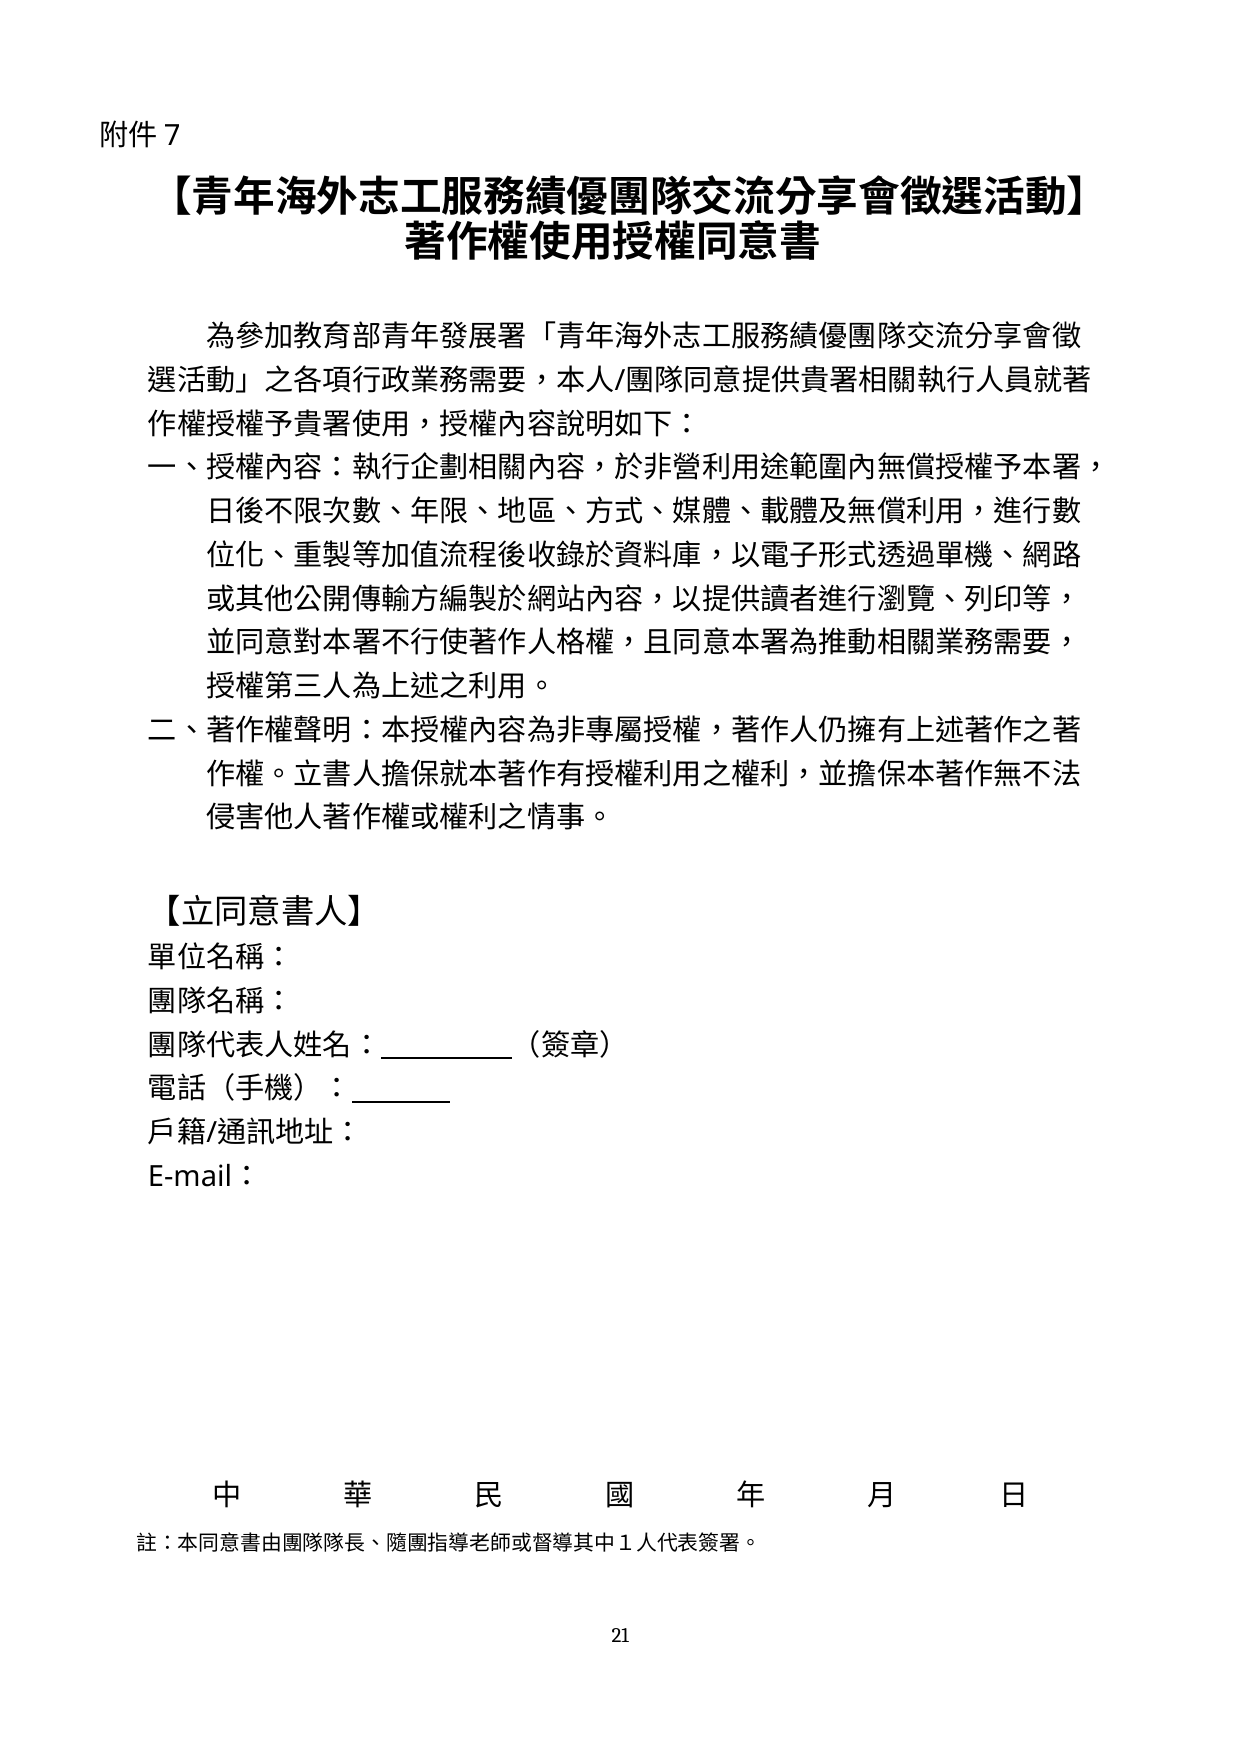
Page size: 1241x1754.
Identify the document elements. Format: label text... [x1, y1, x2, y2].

text E-mail： [148, 1151, 1092, 1195]
text 【立同意書人】 [148, 889, 1092, 932]
text 中 華 民 國 年 月 日 [198, 1464, 1042, 1516]
text 註：本同意書由團隊隊長、隨團指導老師或督導其中１人代表簽署。 [136, 1516, 1122, 1559]
text 為參加教育部青年發展署「青年海外志工服務績優團隊交流分享會徵選活動」之各項行政業務需要，本人/團隊同意提供貴署相關執行人員就著作權授權予貴署使用，授權內容說明如下： [148, 312, 1092, 443]
text 電話（手機）： [148, 1064, 1092, 1107]
list 日後不限次數、年限、地區、方式、媒體、載體及無償利用，進行數位化、重製等加值流程後收錄於資料庫，以電子形式透過單機、網路或其他公開傳輸方編製於網站內容，以提供讀者進行瀏覽、列印等，並同意對本署不行使著作人格權，且同意本署為推動相關業務需要，授權第三人為上述之利用。 [148, 487, 1092, 705]
list 著作權聲明：本授權內容為非專屬授權，著作人仍擁有上述著作之著作權。立書人擔保就本著作有授權利用之權利，並擔保本著作無不法侵害他人著作權或權利之情事。 [148, 705, 1092, 837]
text 單位名稱： [148, 932, 1092, 976]
text 附件7 [99, 111, 200, 154]
text 團隊名稱： [148, 976, 1092, 1020]
text 團隊代表人姓名： （簽章） [148, 1020, 1092, 1064]
text 著作權使用授權同意書 [133, 220, 1092, 266]
text 戶籍/通訊地址： [148, 1107, 1092, 1151]
text 【青年海外志工服務績優團隊交流分享會徵選活動】 [136, 176, 1122, 220]
list 授權內容：執行企劃相關內容，於非營利用途範圍內無償授權予本署， [148, 443, 1092, 487]
